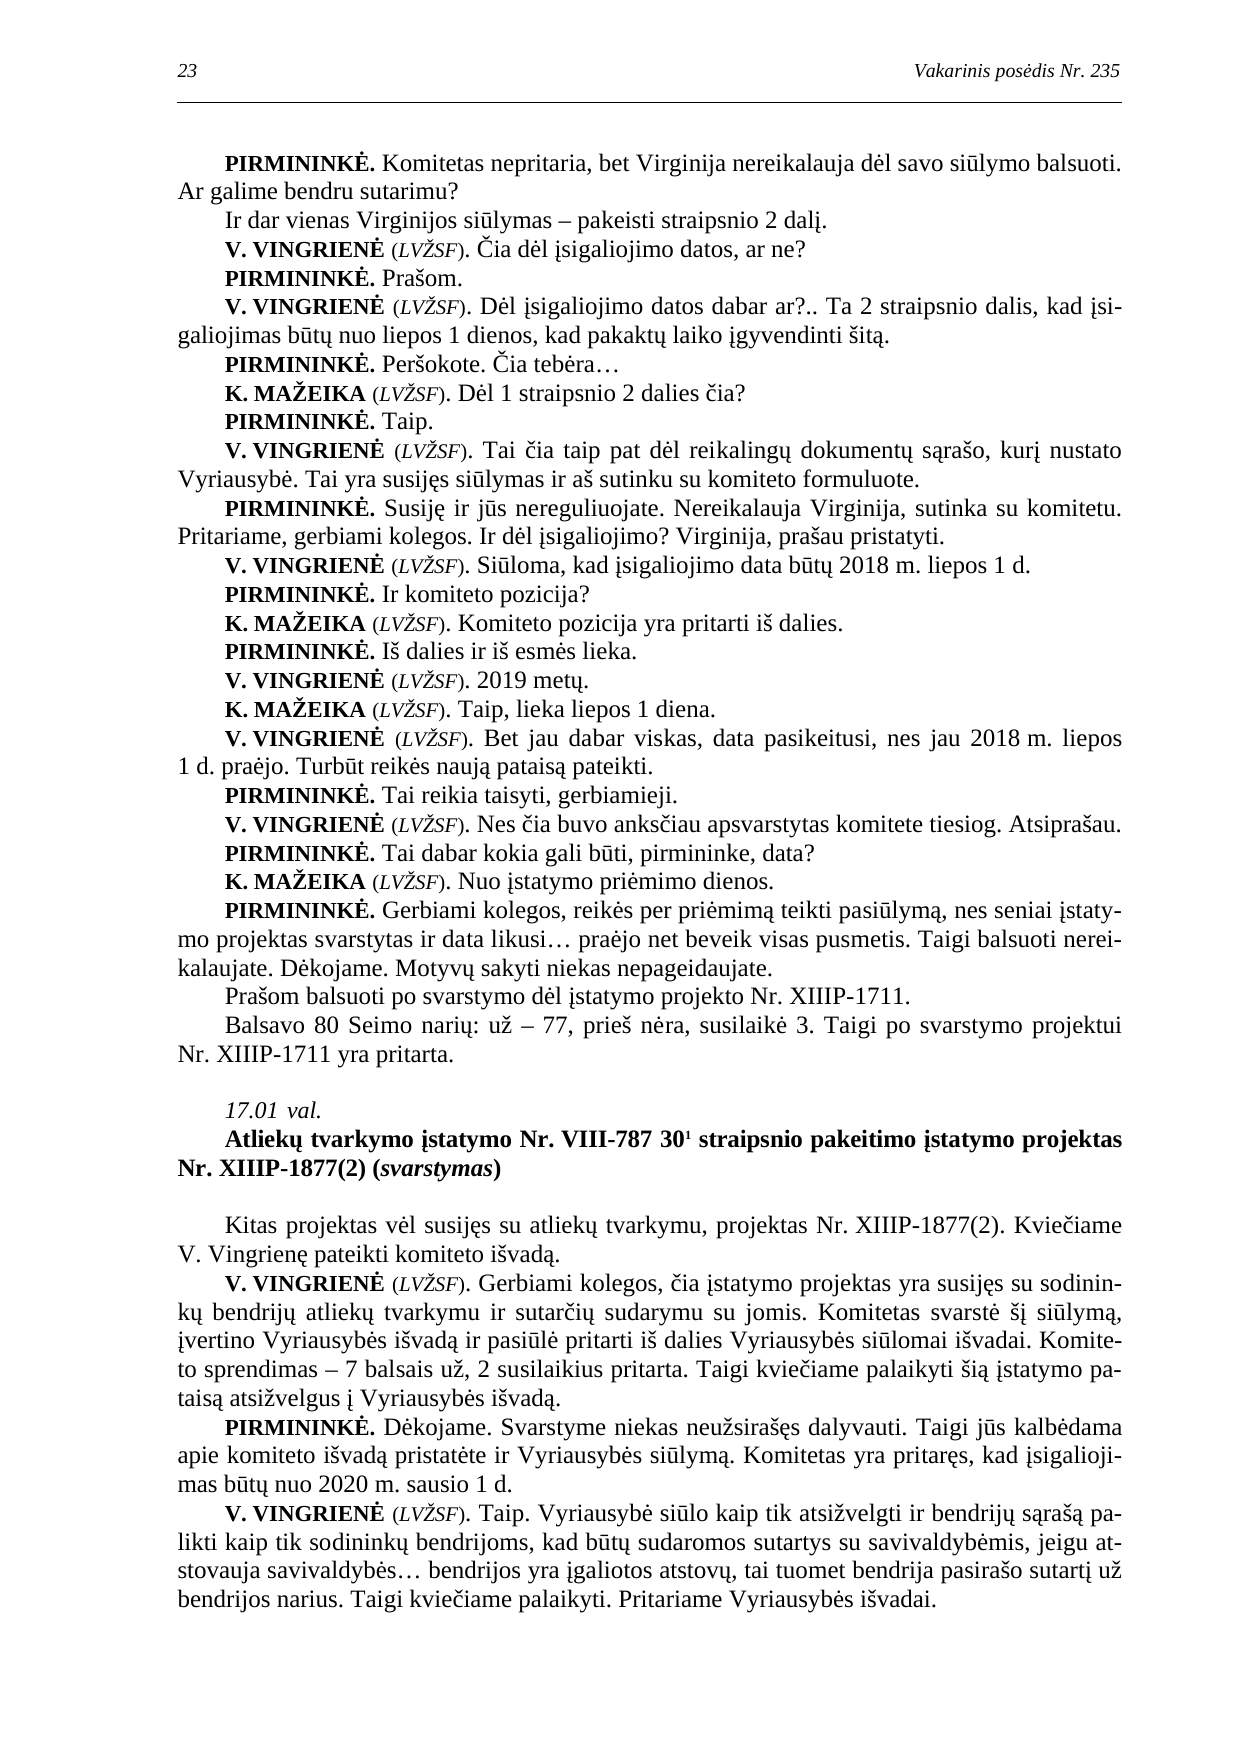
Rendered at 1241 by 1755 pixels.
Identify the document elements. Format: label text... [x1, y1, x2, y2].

text PIRMININKĖ. Per­šo­ko­te. Čia te­bė­ra… [177, 349, 1122, 378]
text V. VINGRIENĖ (LVŽSF). Čia dėl įsi­ga­lio­ji­mo da­tos, ar ne? [177, 234, 1122, 263]
text PIRMININKĖ. Tai rei­kia tai­sy­ti, ger­bia­mie­ji. [177, 780, 1122, 809]
text Bal­sa­vo 80 Sei­mo na­rių: už – 77, prieš nė­ra, su­si­lai­kė 3. Tai­gi po svars­ty­mo pro­jek­tui Nr. XIIIP-1711 yra pri­tar­ta. [177, 1010, 1122, 1068]
text PIRMININKĖ. Ger­bia­mi ko­le­gos, rei­kės per pri­ėmi­mą teik­ti pa­siū­ly­mą, nes se­niai įsta­ty­mo pro­jek­tas svars­ty­tas ir da­ta li­ku­si… pra­ėjo net be­veik vi­sas pus­me­tis. Tai­gi bal­suoti ne­rei­ka­lau­ja­te. Dė­ko­ja­me. Mo­ty­vų sa­ky­ti nie­kas ne­pa­gei­dau­ja­te. [177, 895, 1122, 981]
text PIRMININKĖ. Pra­šom. [177, 263, 1122, 291]
text V. VINGRIENĖ (LVŽSF). 2019 me­tų. [177, 665, 1122, 694]
text K. MAŽEIKA (LVŽSF). Ko­mi­te­to po­zi­ci­ja yra pri­tar­ti iš da­lies. [177, 608, 1122, 636]
text PIRMININKĖ. Ir ko­mi­te­to po­zi­ci­ja? [177, 579, 1122, 608]
text V. VINGRIENĖ (LVŽSF). Siū­lo­ma, kad įsi­ga­lio­ji­mo da­ta bū­tų 2018 m. lie­pos 1 d. [177, 550, 1122, 579]
text At­lie­kų tvar­ky­mo įsta­ty­mo Nr. VIII-787 301 straips­nio pa­kei­ti­mo įsta­ty­mo pro­jek­tas Nr. XIIIP-1877(2) (svars­ty­mas) [177, 1124, 1122, 1182]
text PIRMININKĖ. Taip. [177, 406, 1122, 435]
text PIRMININKĖ. Iš da­lies ir iš es­mės lie­ka. [177, 636, 1122, 665]
text PIRMININKĖ. Tai da­bar ko­kia ga­li bū­ti, pir­mi­nin­ke, da­ta? [177, 838, 1122, 866]
text V. VINGRIENĖ (LVŽSF). Nes čia bu­vo anks­čiau ap­svars­ty­tas ko­mi­te­te tie­siog. At­si­pra­šau. [177, 809, 1122, 838]
text 17.01 val. [224, 1096, 1122, 1124]
text V. VINGRIENĖ (LVŽSF). Taip. Vy­riau­sy­bė siū­lo kaip tik at­si­žvelg­ti ir ben­dri­jų są­ra­šą pa­lik­ti kaip tik so­di­nin­kų ben­dri­joms, kad bū­tų su­da­ro­mos su­tar­tys su sa­vi­val­dy­bė­mis, jei­gu at­sto­vau­ja sa­vi­val­dy­bės… ben­dri­jos yra įga­lio­tos at­sto­vų, tai tuo­met ben­dri­ja pa­si­ra­šo su­tar­tį už ben­dri­jos na­rius. Tai­gi kvie­čia­me pa­lai­ky­ti. Pri­ta­ria­me Vy­riau­sy­bės iš­va­dai. [177, 1498, 1122, 1613]
text Pra­šom bal­suo­ti po svars­ty­mo dėl įsta­ty­mo pro­jek­to Nr. XIIIP-1711. [177, 981, 1122, 1010]
text V. VINGRIENĖ (LVŽSF). Bet jau da­bar vis­kas, da­ta pa­si­kei­tu­si, nes jau 2018 m. lie­pos 1 d. pra­ėjo. Tur­būt rei­kės nau­ją pa­tai­są pa­teik­ti. [177, 723, 1122, 780]
text K. MAŽEIKA (LVŽSF). Dėl 1 straips­nio 2 da­lies čia? [177, 378, 1122, 406]
text PIRMININKĖ. Ko­mi­te­tas ne­pri­ta­ria, bet Vir­gi­ni­ja ne­rei­ka­lau­ja dėl sa­vo siū­ly­mo bal­suo­ti. Ar ga­li­me ben­dru su­ta­ri­mu? [177, 148, 1122, 205]
text V. VINGRIENĖ (LVŽSF). Dėl įsi­ga­lio­ji­mo da­tos da­bar ar?.. Ta 2 straips­nio da­lis, kad įsi­ga­lio­ji­mas bū­tų nuo lie­pos 1 die­nos, kad pa­kak­tų lai­ko įgy­ven­din­ti ši­tą. [177, 291, 1122, 349]
text K. MAŽEIKA (LVŽSF). Taip, lie­ka lie­pos 1 die­na. [177, 694, 1122, 723]
text V. VINGRIENĖ (LVŽSF). Tai čia taip pat dėl rei­ka­lin­gų do­ku­men­tų są­ra­šo, ku­rį nu­sta­to Vy­riau­sy­bė. Tai yra su­si­jęs siū­ly­mas ir aš su­tin­ku su ko­mi­te­to for­mu­luo­te. [177, 435, 1122, 493]
text Ir dar vie­nas Vir­gi­ni­jos siū­ly­mas – pa­keis­ti straips­nio 2 da­lį. [177, 205, 1122, 234]
text V. VINGRIENĖ (LVŽSF). Ger­bia­mi ko­le­gos, čia įsta­ty­mo pro­jek­tas yra su­si­jęs su so­di­nin­kų ben­dri­jų at­lie­kų tvar­ky­mu ir su­tar­čių su­da­ry­mu su jo­mis. Ko­mi­te­tas svars­tė šį siū­ly­mą, įver­ti­no Vy­riau­sy­bės iš­va­dą ir pa­siū­lė pri­tar­ti iš da­lies Vy­riau­sy­bės siū­lo­mai iš­va­dai. Ko­mi­te­to spren­di­mas – 7 bal­sais už, 2 su­si­lai­kius pri­tar­ta. Tai­gi kvie­čia­me pa­lai­ky­ti šią įsta­ty­mo pa­tai­są at­si­žvel­gus į Vy­riau­sy­bės iš­va­dą. [177, 1268, 1122, 1412]
text PIRMININKĖ. Dė­ko­ja­me. Svars­ty­me nie­kas ne­už­si­ra­šęs da­ly­vau­ti. Tai­gi jūs kal­bė­da­ma apie ko­mi­te­to iš­va­dą pri­sta­tė­te ir Vy­riau­sy­bės siū­ly­mą. Ko­mi­te­tas yra pri­ta­ręs, kad įsi­ga­lio­ji­mas bū­tų nuo 2020 m. sau­sio 1 d. [177, 1412, 1122, 1498]
text K. MAŽEIKA (LVŽSF). Nuo įsta­ty­mo pri­ėmi­mo die­nos. [177, 866, 1122, 895]
text Ki­tas pro­jek­tas vėl su­si­jęs su at­lie­kų tvar­ky­mu, pro­jek­tas Nr. XIIIP-1877(2). Kvie­čia­me V. Ving­rie­nę pa­teik­ti ko­mi­te­to iš­va­dą. [177, 1210, 1122, 1268]
text PIRMININKĖ. Su­si­ję ir jūs ne­re­gu­liuo­ja­te. Ne­rei­ka­lau­ja Vir­gi­ni­ja, su­tin­ka su ko­mi­te­tu. Pri­ta­ria­me, ger­bia­mi ko­le­gos. Ir dėl įsi­ga­lio­ji­mo? Vir­gi­ni­ja, pra­šau pri­sta­ty­ti. [177, 493, 1122, 550]
